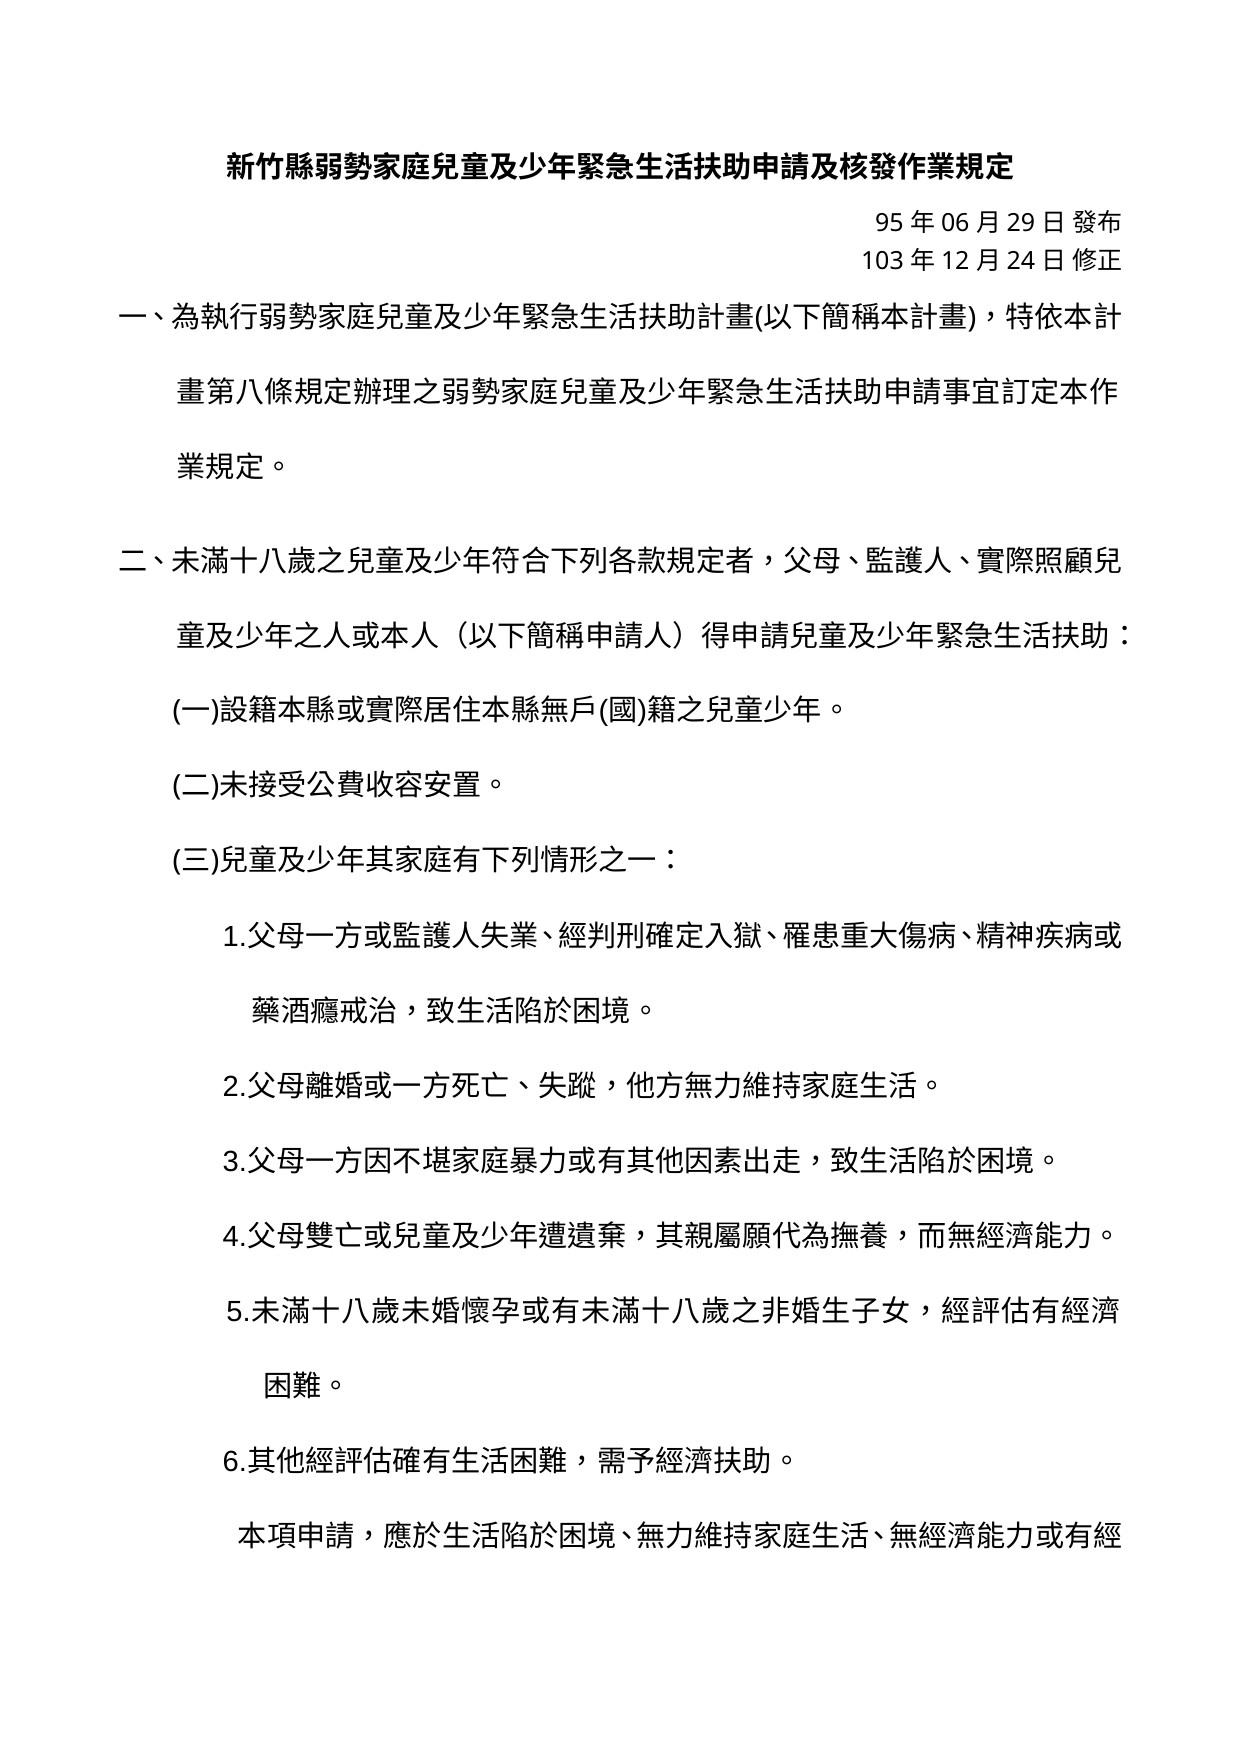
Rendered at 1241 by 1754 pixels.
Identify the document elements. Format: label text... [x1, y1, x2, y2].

text 103 年 12 月 24 日 修正 [118, 239, 1122, 277]
text 95 年 06 月 29 日 發布 [118, 202, 1122, 239]
text (一)設籍本縣或實際居住本縣無戶(國)籍之兒童少年。 [172, 671, 1122, 746]
text 本項申請，應於生活陷於困境、無力維持家庭生活、無經濟能力或有經 [222, 1496, 1122, 1571]
text 新竹縣弱勢家庭兒童及少年緊急生活扶助申請及核發作業規定 [118, 127, 1122, 202]
text 二、未滿十八歲之兒童及少年符合下列各款規定者，父母、監護人、實際照顧兒童及少年之人或本人（以下簡稱申請人）得申請兒童及少年緊急生活扶助： [118, 521, 1122, 671]
text (二)未接受公費收容安置。 [172, 746, 1122, 821]
text 一、為執行弱勢家庭兒童及少年緊急生活扶助計畫(以下簡稱本計畫)，特依本計畫第八條規定辦理之弱勢家庭兒童及少年緊急生活扶助申請事宜訂定本作業規定。 [118, 277, 1122, 502]
text 5.未滿十八歲未婚懷孕或有未滿十八歲之非婚生子女，經評估有經濟困難。 [226, 1271, 1122, 1421]
text 2.父母離婚或一方死亡、失蹤，他方無力維持家庭生活。 [222, 1046, 1122, 1121]
text 6.其他經評估確有生活困難，需予經濟扶助。 [222, 1421, 1122, 1496]
text 3.父母一方因不堪家庭暴力或有其他因素出走，致生活陷於困境。 [222, 1121, 1122, 1196]
text 1.父母一方或監護人失業、經判刑確定入獄、罹患重大傷病、精神疾病或藥酒癮戒治，致生活陷於困境。 [222, 896, 1122, 1046]
text 4.父母雙亡或兒童及少年遭遺棄，其親屬願代為撫養，而無經濟能力。 [222, 1196, 1122, 1271]
text (三)兒童及少年其家庭有下列情形之一： [172, 821, 1122, 896]
